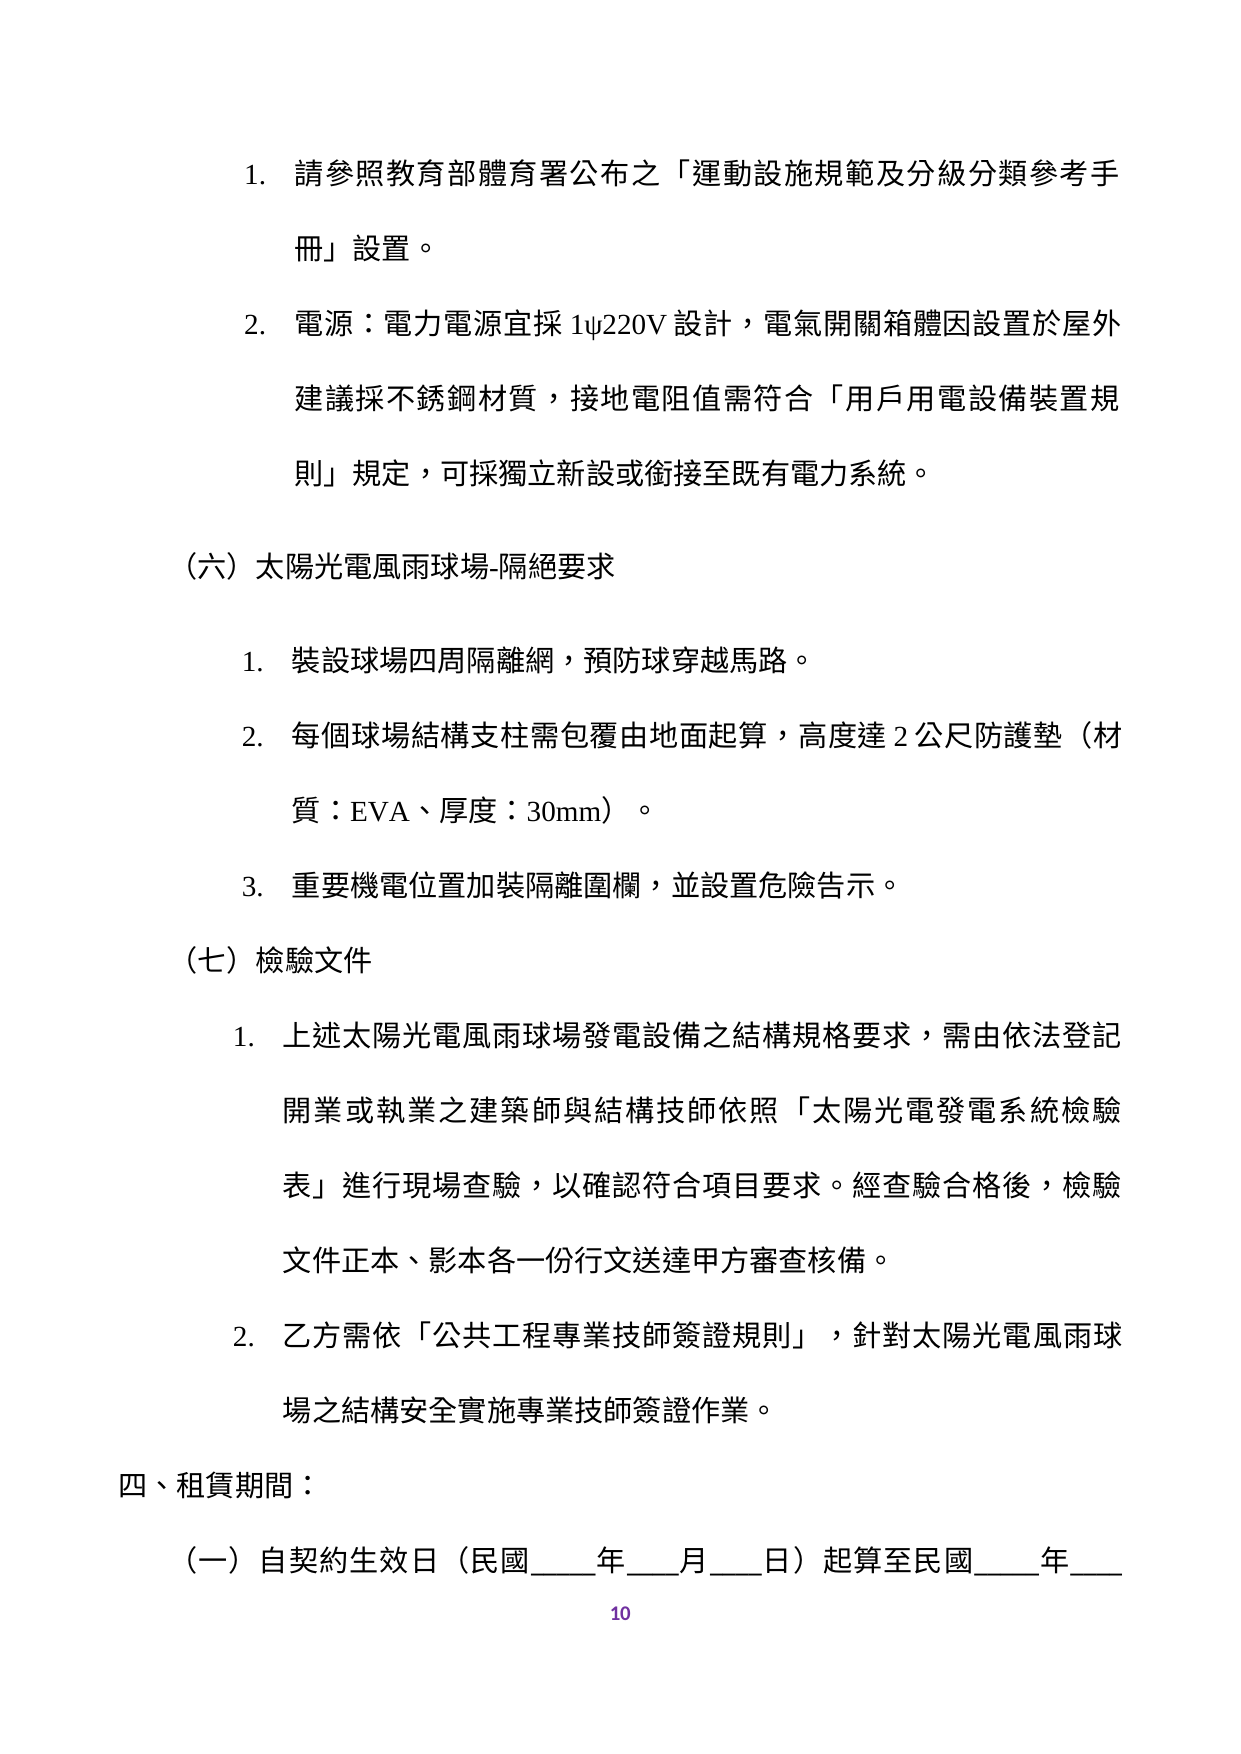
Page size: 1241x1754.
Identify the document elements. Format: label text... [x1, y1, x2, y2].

text （六）太陽光電風雨球場-隔絕要求 [168, 521, 1122, 596]
text （一）自契約生效日（民國­­­­­­­­­­_____年____月____日）起算至民國­­­­­­­­­­_____年____ [168, 1515, 1122, 1590]
list 重要機電位置加裝隔離圍欄，並設置危險告示。 [242, 840, 1122, 915]
list 乙方需依「公共工程專業技師簽證規則」，針對太陽光電風雨球場之結構安全實施專業技師簽證作業。 [233, 1290, 1122, 1440]
text 四、租賃期間： [118, 1440, 1122, 1515]
list 裝設球場四周隔離網，預防球穿越馬路。 [242, 615, 1122, 690]
list 每個球場結構支柱需包覆由地面起算，高度達2公尺防護墊（材質：EVA、厚度：30mm）。 [242, 690, 1122, 840]
text （七）檢驗文件 [168, 915, 1122, 990]
list 電源：電力電源宜採1ψ220V設計，電氣開關箱體因設置於屋外建議採不銹鋼材質，接地電阻值需符合「用戶用電設備裝置規則」規定，可採獨立新設或銜接至既有電力系統。 [244, 278, 1122, 503]
list 上述太陽光電風雨球場發電設備之結構規格要求，需由依法登記開業或執業之建築師與結構技師依照「太陽光電發電系統檢驗表」進行現場查驗，以確認符合項目要求。經查驗合格後，檢驗文件正本、影本各一份行文送達甲方審查核備。 [233, 990, 1122, 1290]
list 請參照教育部體育署公布之「運動設施規範及分級分類參考手冊」設置。 [244, 128, 1122, 278]
